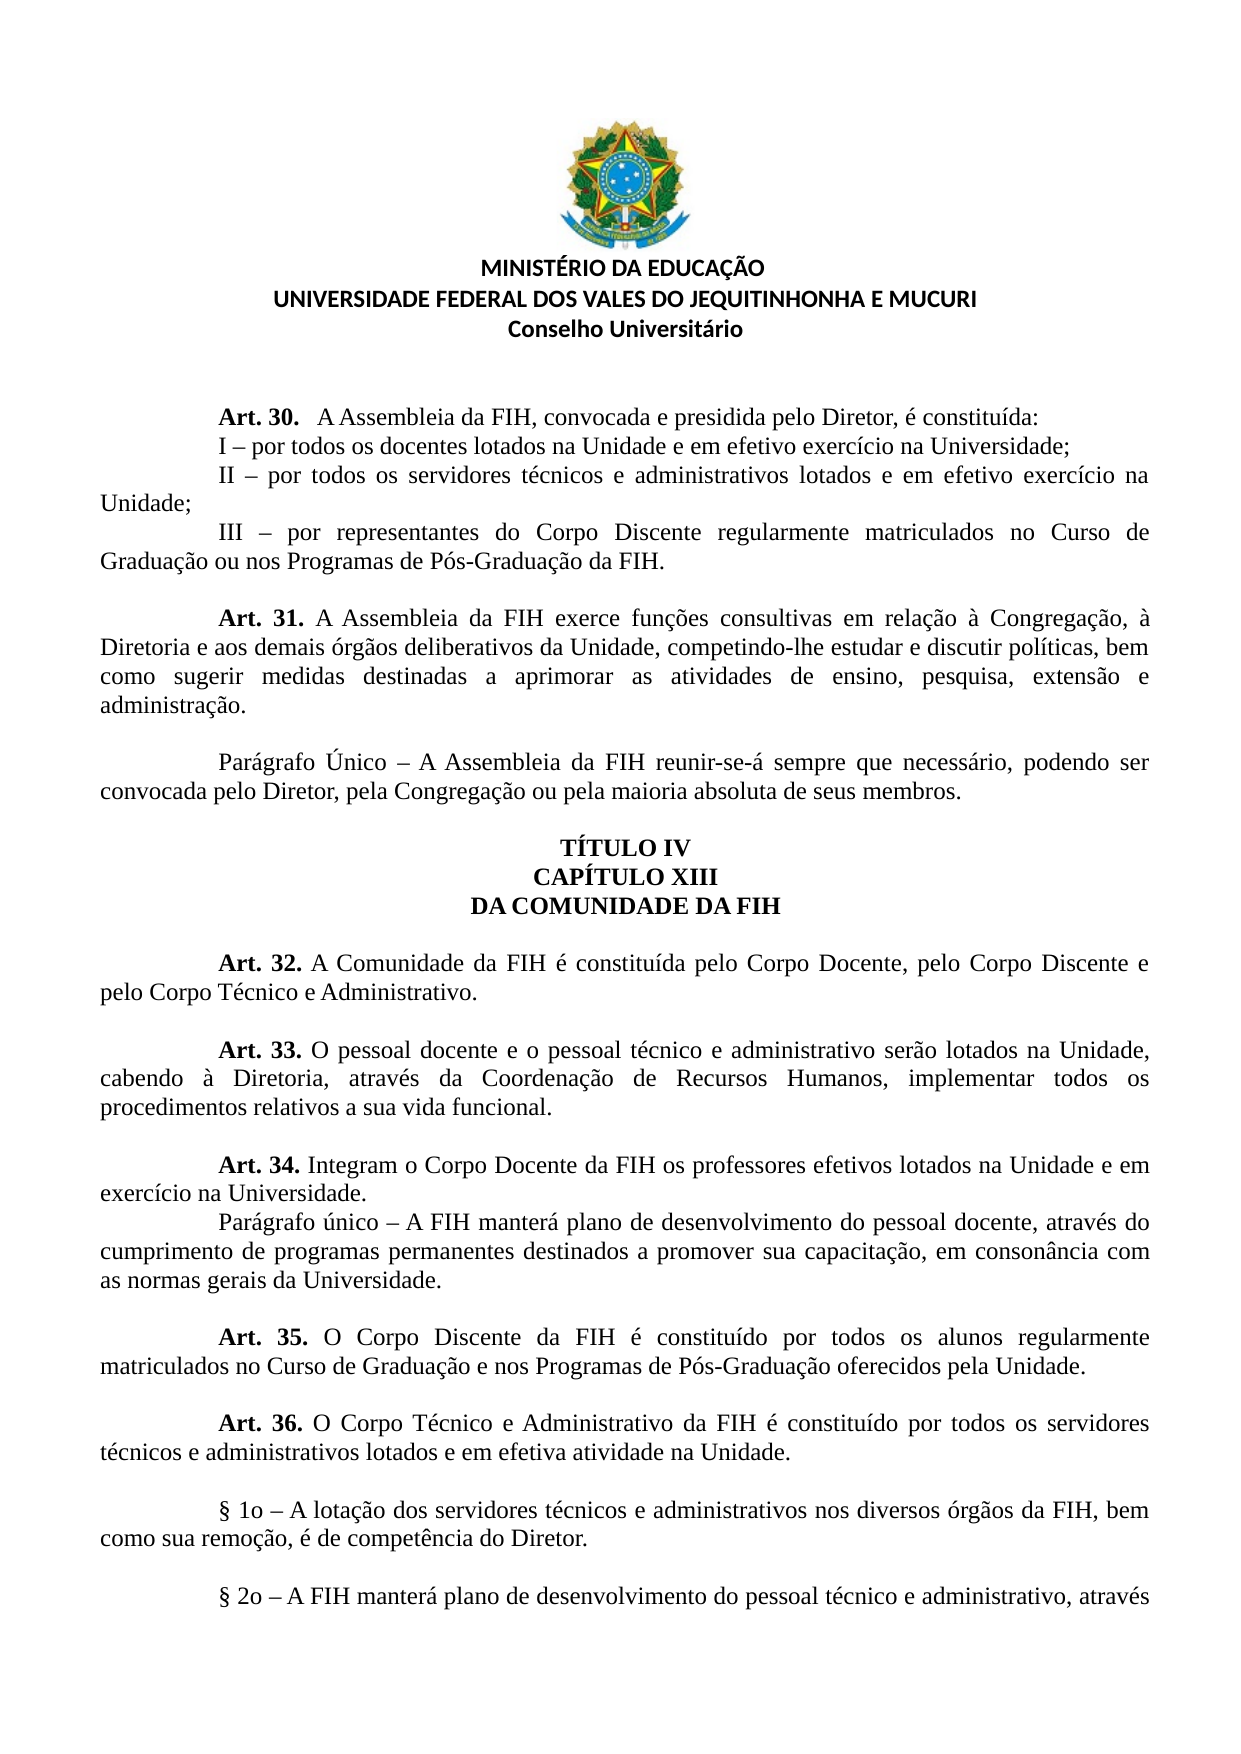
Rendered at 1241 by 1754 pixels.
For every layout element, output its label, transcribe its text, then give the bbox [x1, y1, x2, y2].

text DA COMUNIDADE DA FIH [100, 891, 1151, 920]
text § 1o – A lotação dos servidores técnicos e administrativos nos diversos órgãos da FIH, bem como sua remoção, é de competência do Diretor. [100, 1495, 1151, 1552]
text CAPÍTULO XIII [100, 862, 1151, 891]
text I – por todos os docentes lotados na Unidade e em efetivo exercício na Universidade; [100, 431, 1151, 460]
text Parágrafo único – A FIH manterá plano de desenvolvimento do pessoal docente, através do cumprimento de programas permanentes destinados a promover sua capacitação, em consonância com as normas gerais da Universidade. [100, 1207, 1151, 1293]
picture [556, 118, 695, 253]
text Art. 32. A Comunidade da FIH é constituída pelo Corpo Docente, pelo Corpo Discente e pelo Corpo Técnico e Administrativo. [100, 948, 1151, 1006]
text Parágrafo Único – A Assembleia da FIH reunir-se-á sempre que necessário, podendo ser convocada pelo Diretor, pela Congregação ou pela maioria absoluta de seus membros. [100, 747, 1151, 805]
text Art. 35. O Corpo Discente da FIH é constituído por todos os alunos regularmente matriculados no Curso de Graduação e nos Programas de Pós-Graduação oferecidos pela Unidade. [100, 1322, 1151, 1380]
text § 2o – A FIH manterá plano de desenvolvimento do pessoal técnico e administrativo, através [100, 1581, 1151, 1610]
text Art. 36. O Corpo Técnico e Administrativo da FIH é constituído por todos os servidores técnicos e administrativos lotados e em efetiva atividade na Unidade. [100, 1408, 1151, 1466]
text II – por todos os servidores técnicos e administrativos lotados e em efetivo exercício na Unidade; [100, 460, 1151, 517]
text Art. 31. A Assembleia da FIH exerce funções consultivas em relação à Congregação, à Diretoria e aos demais órgãos deliberativos da Unidade, competindo-lhe estudar e discutir políticas, bem como sugerir medidas destinadas a aprimorar as atividades de ensino, pesquisa, extensão e administração. [100, 603, 1151, 718]
text Art. 30. A Assembleia da FIH, convocada e presidida pelo Diretor, é constituída: [100, 402, 1151, 431]
text III – por representantes do Corpo Discente regularmente matriculados no Curso de Graduação ou nos Programas de Pós-Graduação da FIH. [100, 517, 1151, 575]
text Art. 33. O pessoal docente e o pessoal técnico e administrativo serão lotados na Unidade, cabendo à Diretoria, através da Coordenação de Recursos Humanos, implementar todos os procedimentos relativos a sua vida funcional. [100, 1035, 1151, 1121]
text TÍTULO IV [100, 833, 1151, 862]
text Art. 34. Integram o Corpo Docente da FIH os professores efetivos lotados na Unidade e em exercício na Universidade. [100, 1150, 1151, 1207]
